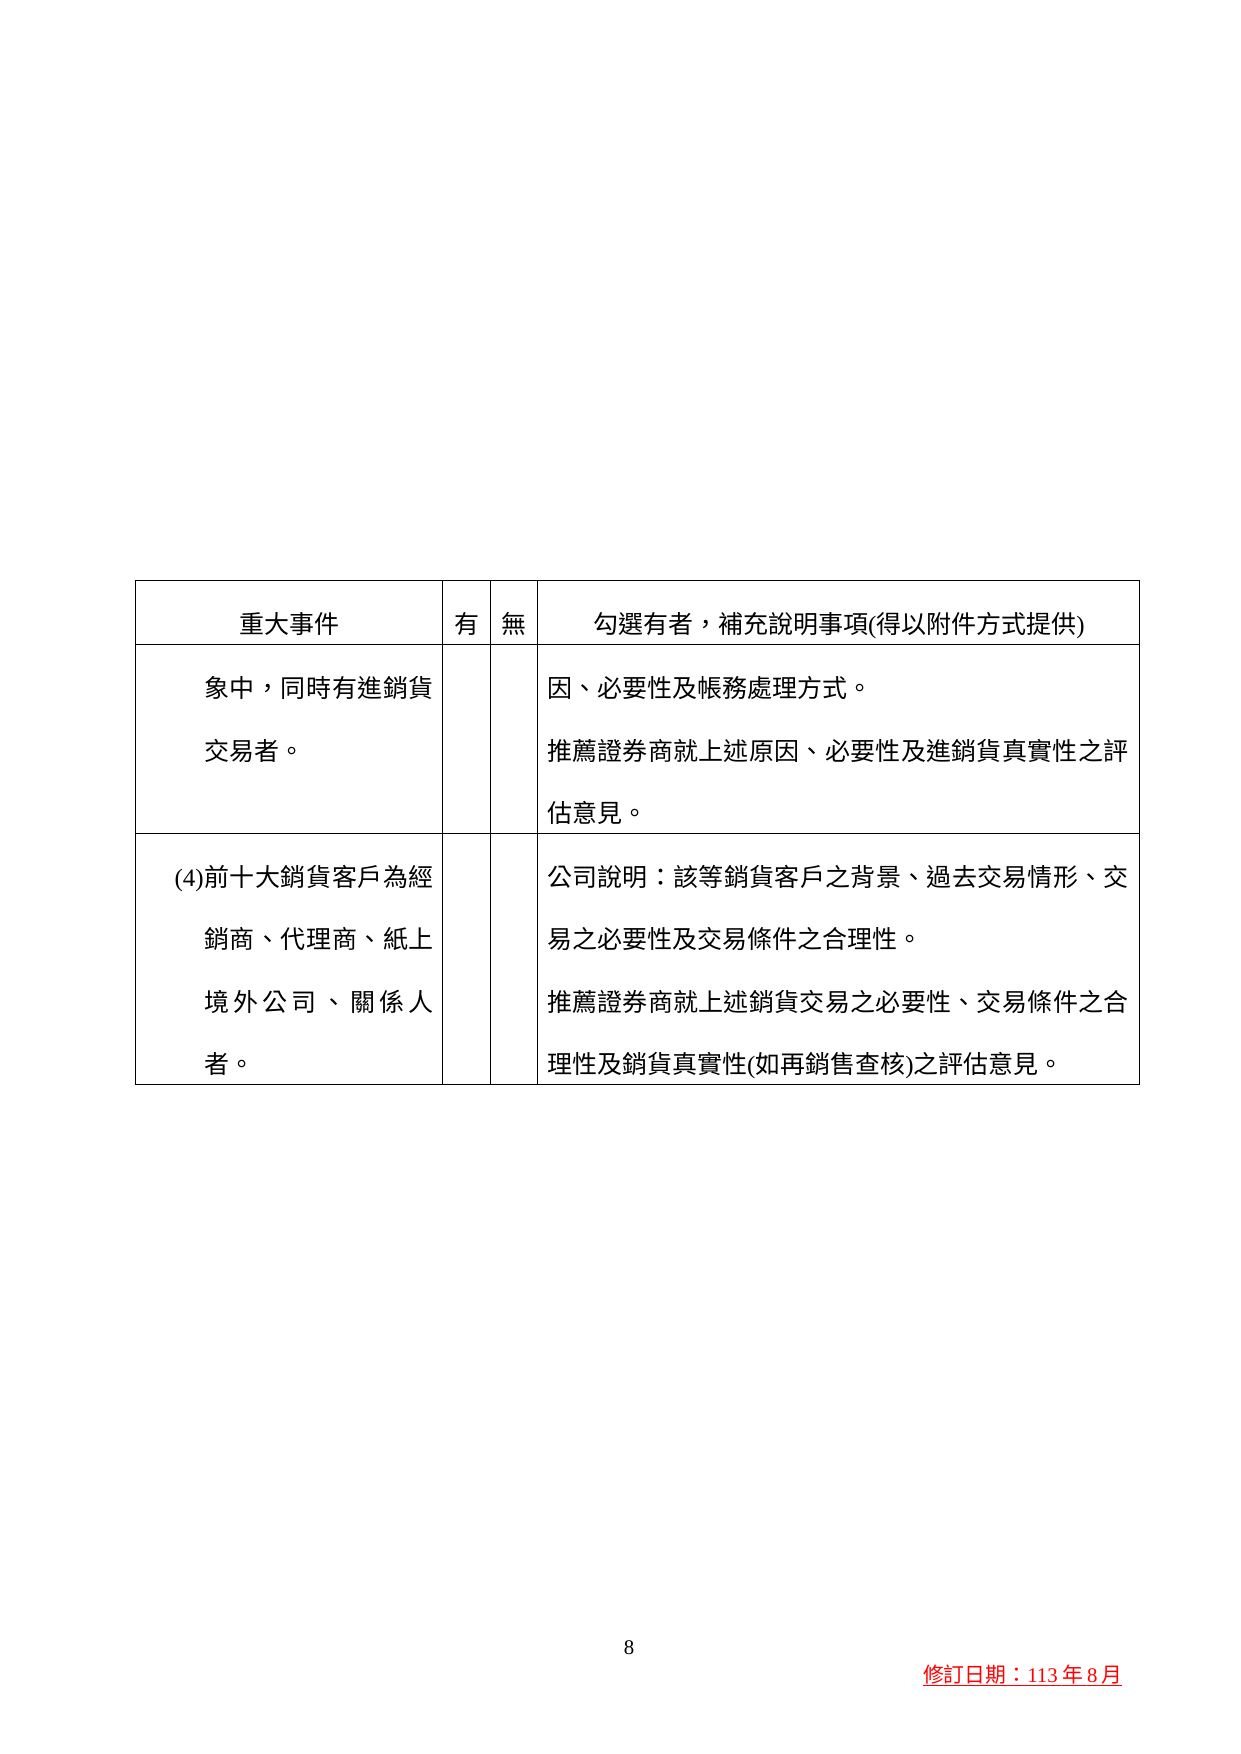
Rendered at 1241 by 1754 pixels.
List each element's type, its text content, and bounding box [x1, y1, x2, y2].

table_header 重大事件 [136, 581, 442, 644]
table_cell 前十大進銷貨交易對象中，同時有進銷貨交易者。 [136, 645, 442, 832]
table_cell 前十大銷貨客戶為經銷商、代理商、紙上境外公司、關係人者。 [136, 834, 442, 1083]
table_header 勾選有者，補充說明事項(得以附件方式提供) [538, 581, 1139, 644]
table_cell [491, 834, 537, 1083]
table_header 有 [443, 581, 490, 644]
table_cell [443, 645, 490, 832]
table_cell 公司說明：該等銷貨客戶之背景、過去交易情形、交易之必要性及交易條件之合理性。 推薦證券商就上述銷貨交易之必要性、交易條件之合理性及銷貨真實性(如再銷售查核)之評估意見。 [538, 834, 1139, 1083]
table_cell [443, 834, 490, 1083]
table_header 無 [491, 581, 537, 644]
table_cell 因、必要性及帳務處理方式。 推薦證券商就上述原因、必要性及進銷貨真實性之評估意見。 [538, 645, 1139, 832]
table_cell [491, 645, 537, 832]
